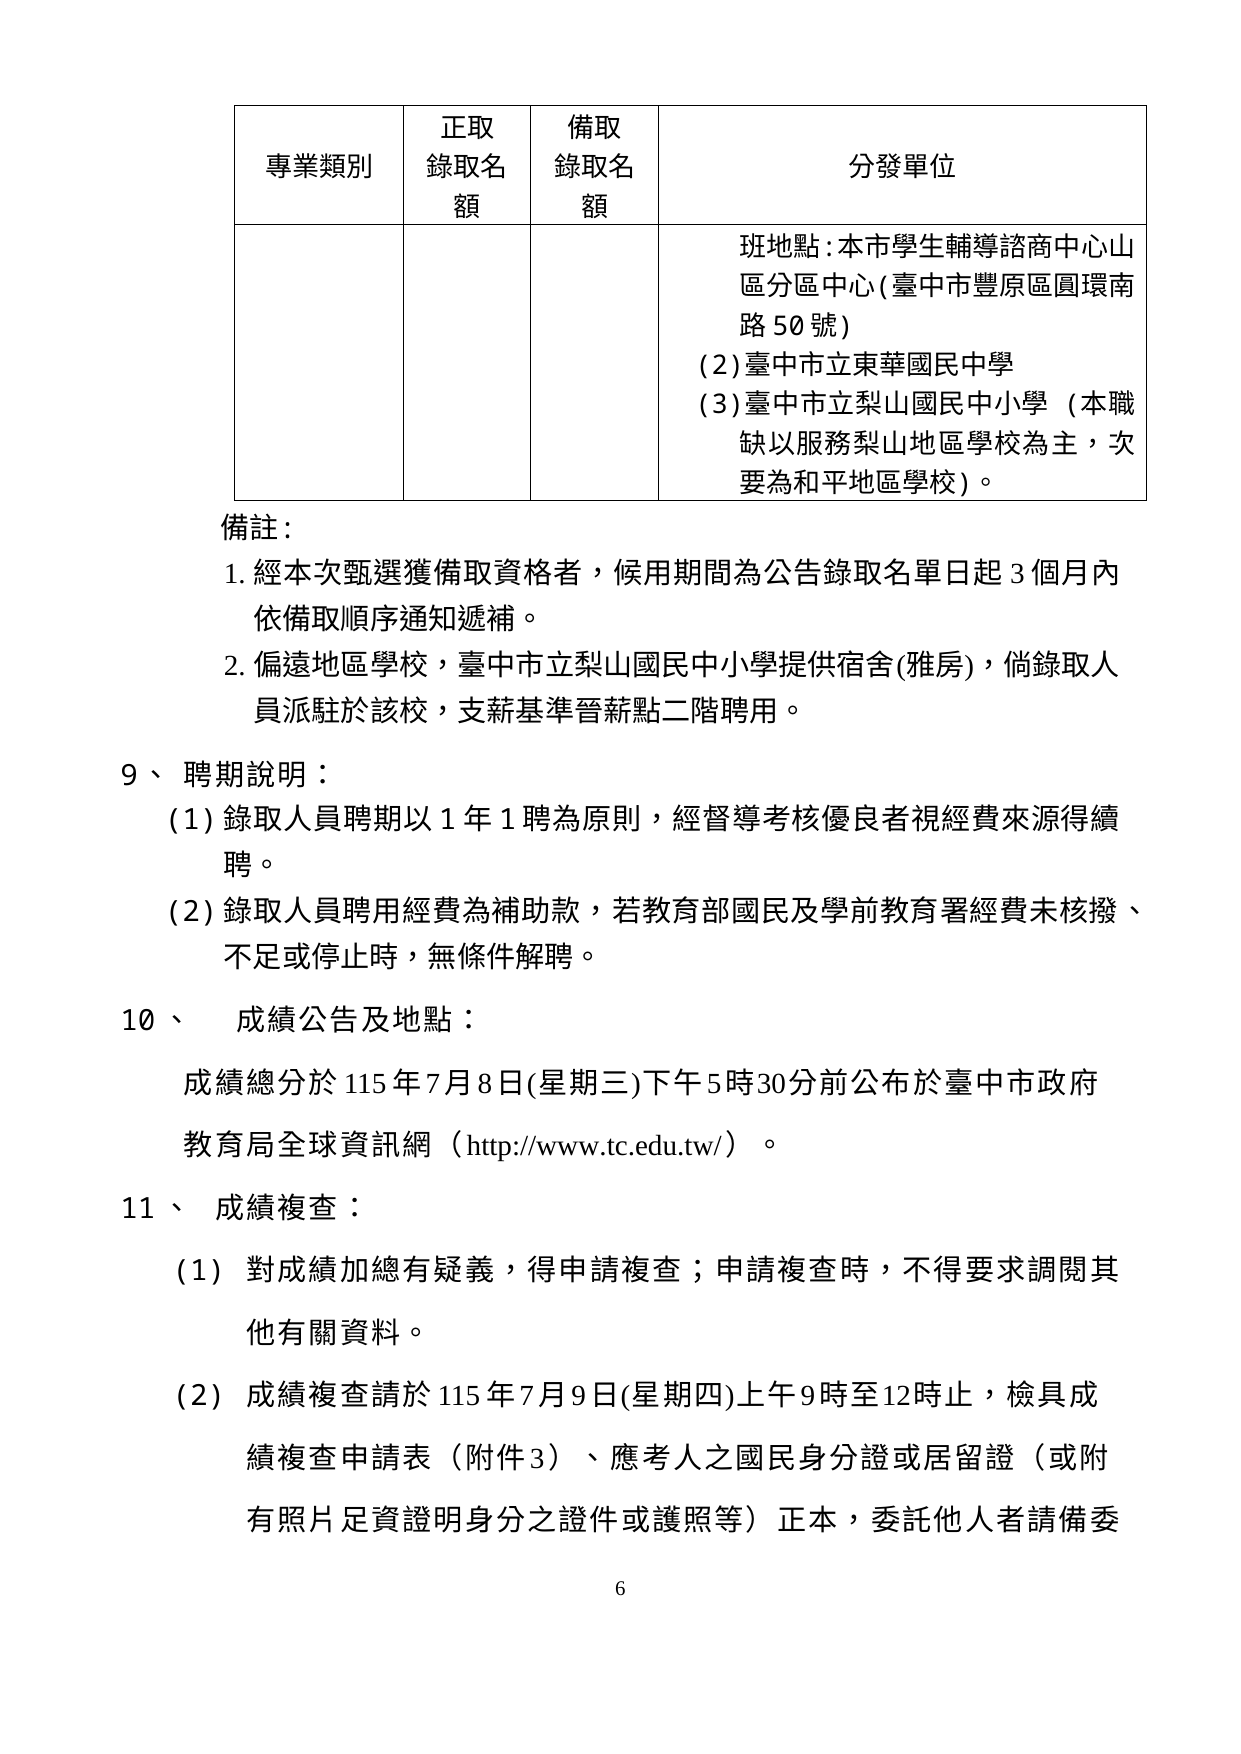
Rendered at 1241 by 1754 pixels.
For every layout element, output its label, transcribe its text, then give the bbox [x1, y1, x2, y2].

text 備註: [220, 501, 1120, 547]
list 成績複查： [120, 1164, 1120, 1226]
list 經本次甄選獲備取資格者，候用期間為公告錄取名單日起3個月內依備取順序通知遞補。 [223, 547, 1120, 639]
text 成績總分於115年7月8日(星期三)下午5時30分前公布於臺中市政府教育局全球資訊網（http://www.tc.edu.tw/）。 [179, 1039, 1120, 1164]
table_header 分發單位 [659, 106, 1146, 224]
list 對成績加總有疑義，得申請複查；申請複查時，不得要求調閱其他有關資料。 [170, 1226, 1120, 1351]
table_header 正取 錄取名額 [404, 106, 530, 224]
table_header 專業類別 [235, 106, 403, 224]
table_cell [235, 225, 403, 500]
table_cell 班地點:本市學生輔導諮商中心山區分區中心(臺中市豐原區圓環南路50號) (2)臺中市立東華國民中學 (3)臺中市立梨山國民中小學 (本職缺以服務梨山地區學校為主，次要為和平地區學校)。 [659, 225, 1146, 500]
list 成績複查請於115年7月9日(星期四)上午9時至12時止，檢具成績複查申請表（附件3）、應考人之國民身分證或居留證（或附有照片足資證明身分之證件或護照等）正本，委託他人者請備委 [170, 1351, 1120, 1539]
list 偏遠地區學校，臺中市立梨山國民中小學提供宿舍(雅房)，倘錄取人員派駐於該校，支薪基準晉薪點二階聘用。 [223, 639, 1120, 731]
list 錄取人員聘期以1年1聘為原則，經督導考核優良者視經費來源得續聘。 [164, 793, 1120, 885]
list 成績公告及地點： [120, 976, 1120, 1039]
table_cell [531, 225, 658, 500]
table_header 備取 錄取名額 [531, 106, 658, 224]
list 聘期說明： [120, 731, 1120, 793]
table_cell [404, 225, 530, 500]
list 錄取人員聘用經費為補助款，若教育部國民及學前教育署經費未核撥、不足或停止時，無條件解聘。 [164, 885, 1120, 976]
